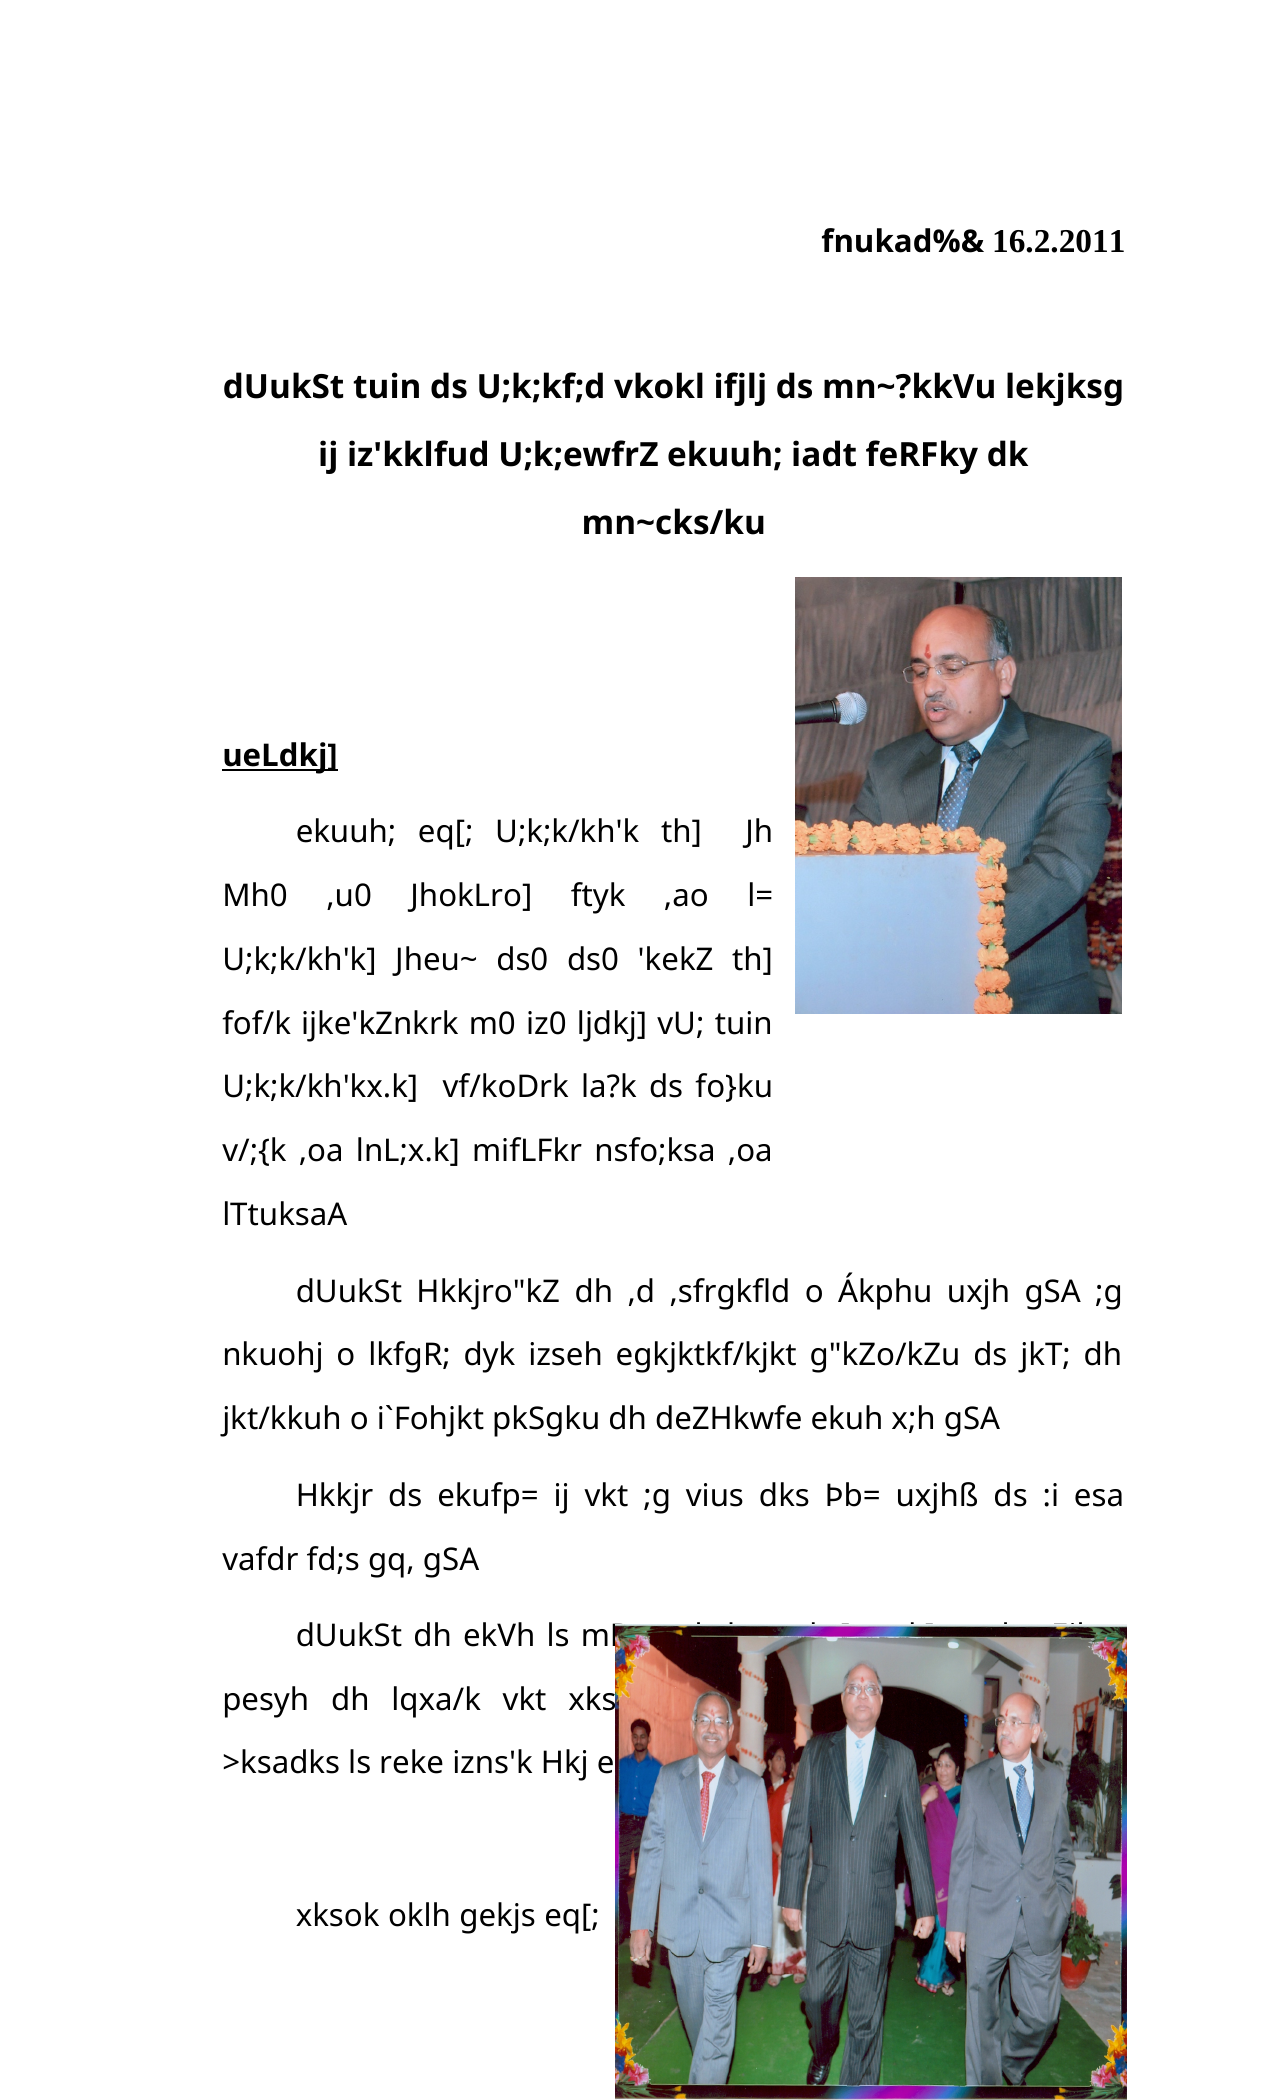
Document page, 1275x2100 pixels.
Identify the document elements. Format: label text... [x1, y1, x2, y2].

text xksok oklh gekjs eq[; [222, 1893, 600, 1936]
text dUukSt tuin ds U;k;kf;d vkokl ifjlj ds mn~?kkVu lekjksg ij iz'kklfud U;k;ewfrZ ekuuh; iadt feRFky dk mn~cks/ku [222, 363, 1125, 545]
picture [615, 1624, 1127, 2100]
text Hkkjr ds ekufp= ij vkt ;g vius dks Þb= uxjhß ds :i esa vafdr fd;s gq, gSA [222, 1473, 1125, 1579]
text fnukad%& 16.2.2011 [222, 219, 1125, 262]
text dUukSt Hkkjro"kZ dh ,d ,sfrgkfld o Ákphu uxjh gSA ;g nkuohj o lkfgR; dyk izseh egkjktkf/kjkt g"kZo/kZu ds jkT; dh jkt/kkuh o i`Fohjkt pkSgku dh deZHkwfe ekuh x;h gSA [222, 1268, 1123, 1439]
text ekuuh; eq[; U;k;k/kh'k th] Jh Mh0 ,u0 JhokLro] ftyk ,ao l= U;k;k/kh'k] Jheu~ ds0 ds0 'kekZ th] fof/k ijke'kZnkrk m0 iz0 ljdkj] vU; tuin U;k;k/kh'kx.k] vf/koDrk la?k ds fo}ku v/;{k ,oa lnL;x.k] mifLFkr nsfo;ksa ,oa lTtuksaA [222, 809, 773, 1235]
picture [795, 577, 1122, 1014]
text dUukSt dh ekVh ls mBus okyh xqykc] csyk] twgh pEik o pesyh dh lqxa/k vkt xksok dh 'khry leqnzh gokvksa ds >ksadks ls reke izns'k Hkj esa QSyrh eglwl gks jgh gSA [222, 1613, 1125, 1783]
text ueLdkj] [222, 733, 594, 775]
